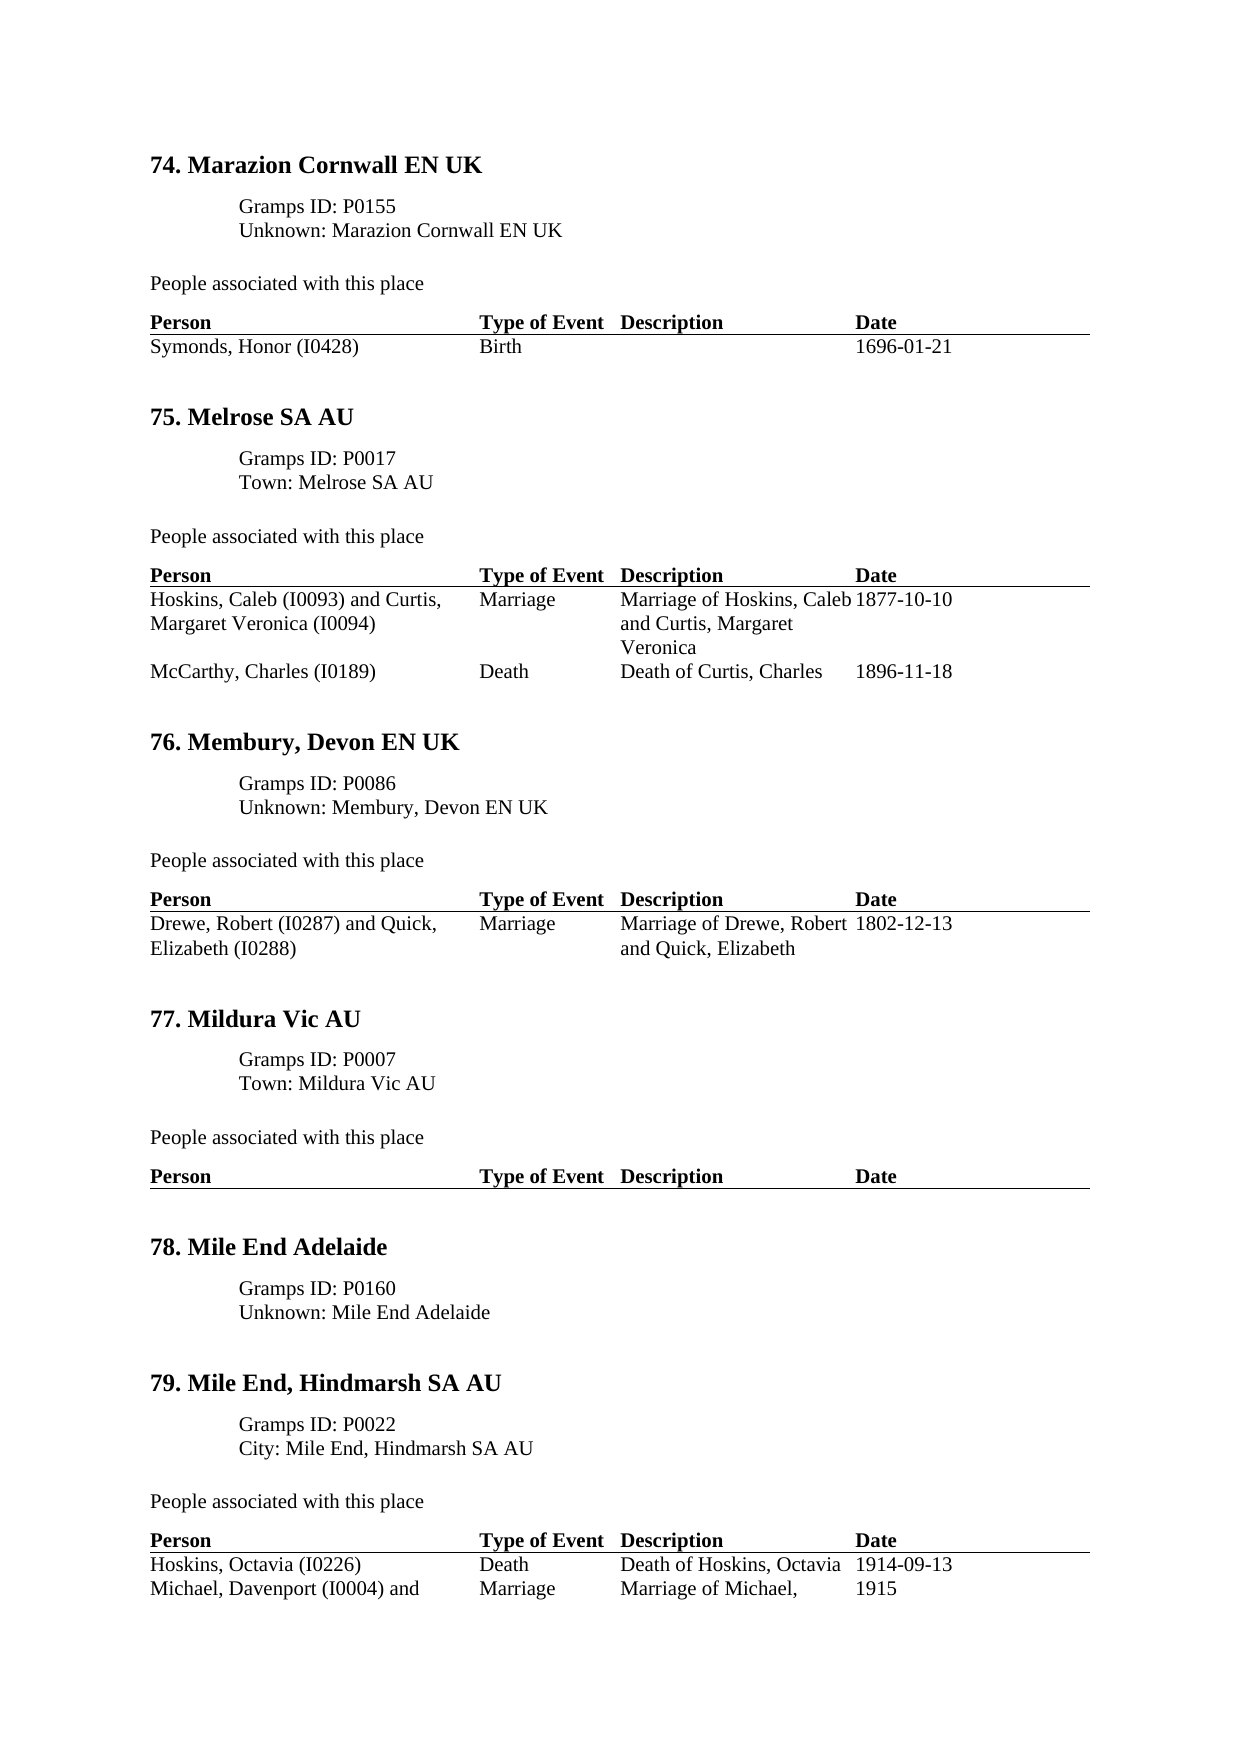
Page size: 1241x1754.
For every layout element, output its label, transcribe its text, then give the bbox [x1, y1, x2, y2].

text Unknown: Membury, Devon EN UK [238, 795, 1090, 819]
table_cell Marriage [479, 1576, 620, 1600]
table_cell Marriage of Hoskins, Caleb and Curtis, Margaret Veronica [620, 587, 855, 659]
table_header Date [855, 1164, 1090, 1188]
title 75. Melrose SA AU [150, 402, 1090, 431]
table_cell Marriage [479, 587, 620, 659]
table_header Date [855, 563, 1090, 586]
table_cell Death of Hoskins, Octavia [620, 1553, 855, 1576]
table_header Person [150, 310, 479, 334]
table_cell Hoskins, Caleb (I0093) and Curtis, Margaret Veronica (I0094) [150, 587, 479, 659]
text Gramps ID: P0160 [238, 1276, 1090, 1300]
text People associated with this place [150, 848, 1090, 872]
table_header Description [620, 563, 855, 586]
table_header Description [620, 310, 855, 334]
table_header Type of Event [479, 887, 620, 911]
text Town: Mildura Vic AU [238, 1071, 1090, 1095]
text Town: Melrose SA AU [238, 470, 1090, 494]
table_header Person [150, 1528, 479, 1552]
table_cell Marriage of Drewe, Robert and Quick, Elizabeth [620, 912, 855, 959]
table_cell 1915 [855, 1576, 1090, 1600]
table_header Description [620, 1528, 855, 1552]
text Gramps ID: P0155 [238, 193, 1090, 218]
table_cell Marriage of Michael, [620, 1576, 855, 1600]
text Gramps ID: P0007 [238, 1047, 1090, 1071]
table_header Person [150, 887, 479, 911]
title 74. Marazion Cornwall EN UK [150, 150, 1090, 179]
text Unknown: Marazion Cornwall EN UK [238, 218, 1090, 242]
table_header Date [855, 1528, 1090, 1552]
table_header Person [150, 563, 479, 586]
table_cell Hoskins, Octavia (I0226) [150, 1553, 479, 1576]
table_cell Death [479, 659, 620, 683]
text City: Mile End, Hindmarsh SA AU [238, 1436, 1090, 1460]
table_header Description [620, 1164, 855, 1188]
table_header Type of Event [479, 563, 620, 586]
table_cell 1696-01-21 [855, 335, 1090, 358]
table_cell 1877-10-10 [855, 587, 1090, 659]
text Gramps ID: P0022 [238, 1412, 1090, 1436]
text People associated with this place [150, 1125, 1090, 1149]
table_cell [620, 335, 855, 358]
text People associated with this place [150, 271, 1090, 295]
table_cell 1802-12-13 [855, 912, 1090, 959]
text People associated with this place [150, 1489, 1090, 1513]
table_cell 1896-11-18 [855, 659, 1090, 683]
table_header Description [620, 887, 855, 911]
table_cell 1914-09-13 [855, 1553, 1090, 1576]
title 77. Mildura Vic AU [150, 1004, 1090, 1032]
text Gramps ID: P0086 [238, 771, 1090, 795]
table_cell Michael, Davenport (I0004) and [150, 1576, 479, 1600]
table_cell Death of Curtis, Charles [620, 659, 855, 683]
table_header Type of Event [479, 310, 620, 334]
table_header Date [855, 310, 1090, 334]
table_header Type of Event [479, 1164, 620, 1188]
table_cell McCarthy, Charles (I0189) [150, 659, 479, 683]
title 78. Mile End Adelaide [150, 1232, 1090, 1261]
table_header Type of Event [479, 1528, 620, 1552]
table_header Date [855, 887, 1090, 911]
title 76. Membury, Devon EN UK [150, 727, 1090, 756]
text People associated with this place [150, 524, 1090, 548]
table_cell Drewe, Robert (I0287) and Quick, Elizabeth (I0288) [150, 912, 479, 959]
table_cell Death [479, 1553, 620, 1576]
table_cell Birth [479, 335, 620, 358]
title 79. Mile End, Hindmarsh SA AU [150, 1368, 1090, 1397]
table_cell Marriage [479, 912, 620, 959]
text Unknown: Mile End Adelaide [238, 1300, 1090, 1324]
table_header Person [150, 1164, 479, 1188]
text Gramps ID: P0017 [238, 446, 1090, 470]
table_cell Symonds, Honor (I0428) [150, 335, 479, 358]
